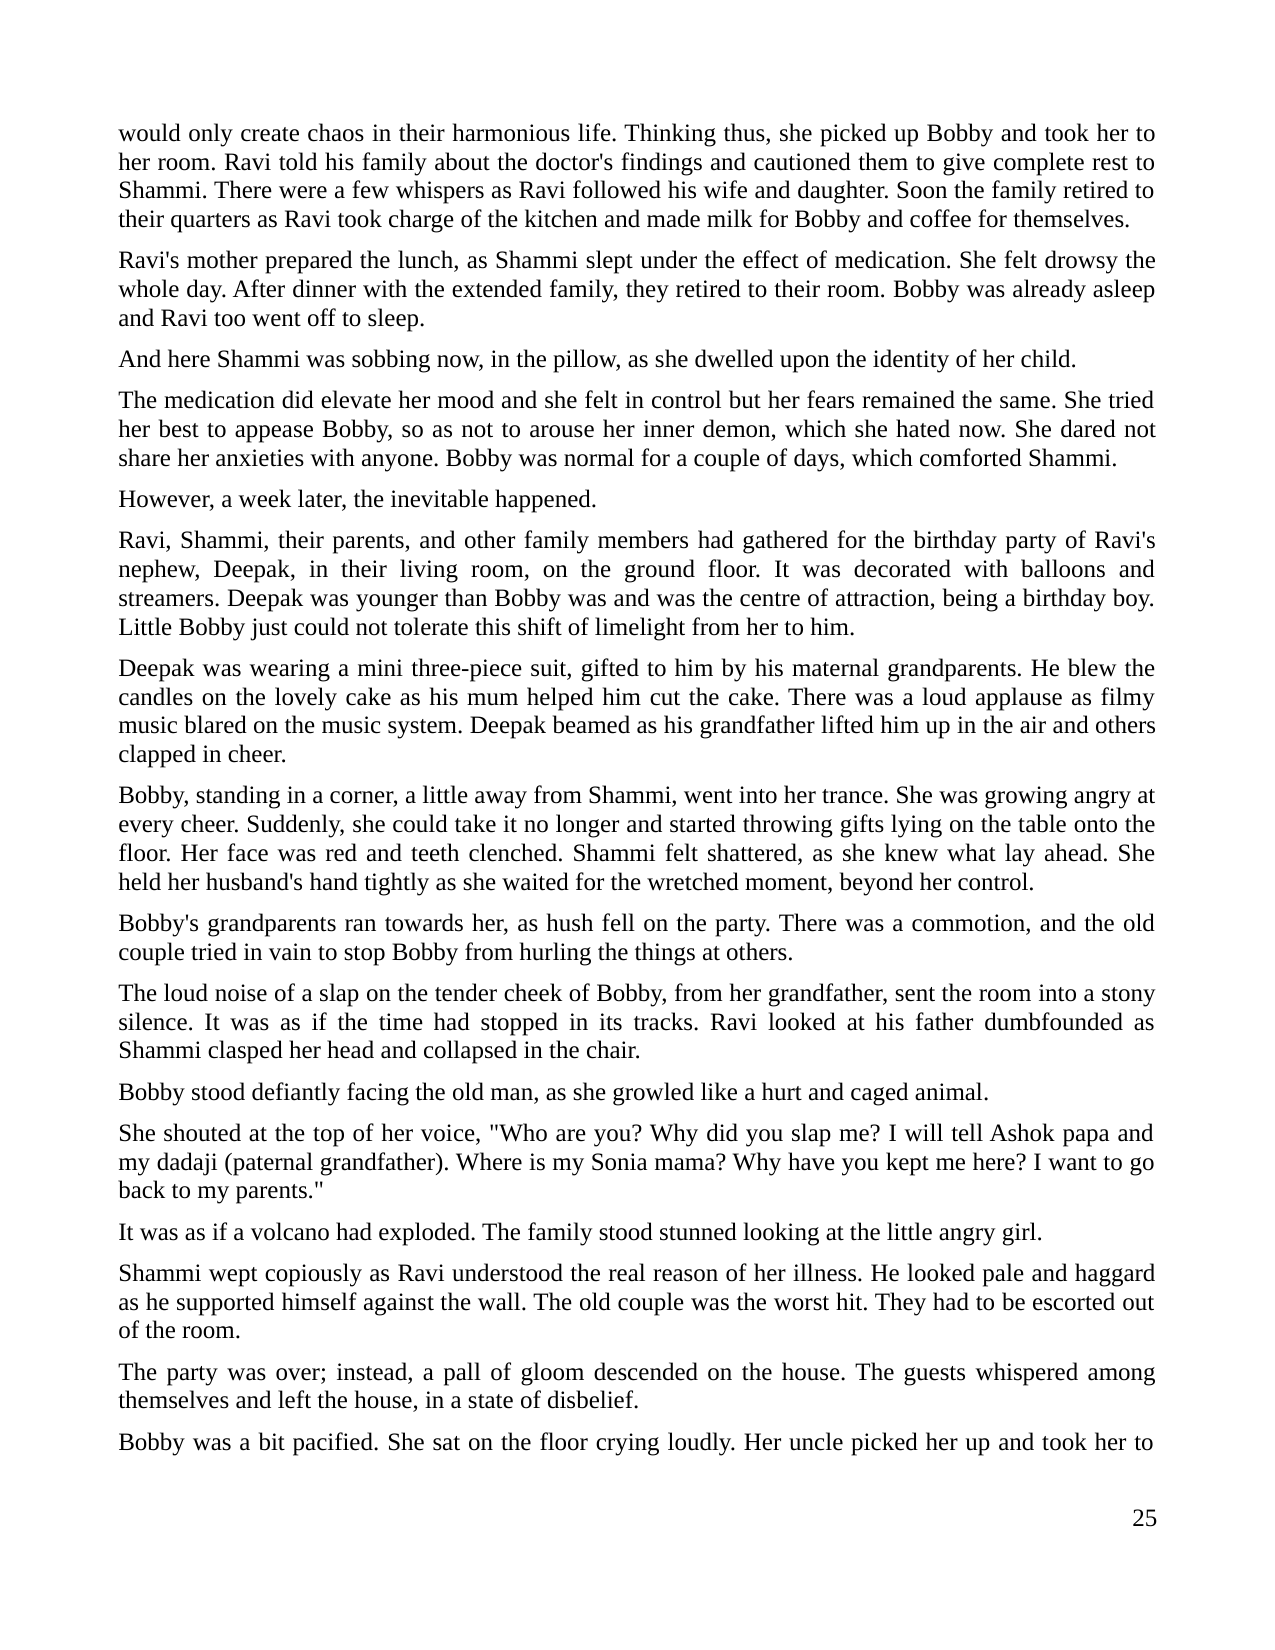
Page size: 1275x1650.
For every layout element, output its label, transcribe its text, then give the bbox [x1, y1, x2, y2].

text She shouted at the top of her voice, "Who are you? Why did you slap me? I will tell Ashok papa and my dadaji (paternal grandfather). Where is my Sonia mama? Why have you kept me here? I want to go back to my parents." [118, 1118, 1157, 1204]
text Bobby was a bit pacified. She sat on the floor crying loudly. Her uncle picked her up and took her to [118, 1427, 1157, 1456]
text It was as if a volcano had exploded. The family stood stunned looking at the little angry girl. [118, 1217, 1157, 1246]
text Bobby stood defiantly facing the old man, as she growled like a hurt and caged animal. [118, 1077, 1157, 1106]
text The medication did elevate her mood and she felt in control but her fears remained the same. She tried her best to appease Bobby, so as not to arouse her inner demon, which she hated now. She dared not share her anxieties with anyone. Bobby was normal for a couple of days, which comforted Shammi. [118, 386, 1157, 472]
text However, a week later, the inevitable happened. [118, 484, 1157, 513]
text Deepak was wearing a mini three-piece suit, gifted to him by his maternal grandparents. He blew the candles on the lovely cake as his mum helped him cut the cake. There was a loud applause as filmy music blared on the music system. Deepak beamed as his grandfather lifted him up in the air and others clapped in cheer. [118, 653, 1157, 768]
text The loud noise of a slap on the tender cheek of Bobby, from her grandfather, sent the room into a stony silence. It was as if the time had stopped in its tracks. Ravi looked at his father dumbfounded as Shammi clasped her head and collapsed in the chair. [118, 978, 1157, 1064]
text Bobby, standing in a corner, a little away from Shammi, went into her trance. She was growing angry at every cheer. Suddenly, she could take it no longer and started throwing gifts lying on the table onto the floor. Her face was red and teeth clenched. Shammi felt shattered, as she knew what lay ahead. She held her husband's hand tightly as she waited for the wretched moment, beyond her control. [118, 781, 1157, 896]
text And here Shammi was sobbing now, in the pillow, as she dwelled upon the identity of her child. [118, 344, 1157, 373]
text The party was over; instead, a pall of gloom descended on the house. The guests whispered among themselves and left the house, in a state of disbelief. [118, 1357, 1157, 1414]
text Ravi, Shammi, their parents, and other family members had gathered for the birthday party of Ravi's nephew, Deepak, in their living room, on the ground floor. It was decorated with balloons and streamers. Deepak was younger than Bobby was and was the centre of attraction, being a birthday boy. Little Bobby just could not tolerate this shift of limelight from her to him. [118, 526, 1157, 641]
text Bobby's grandparents ran towards her, as hush fell on the party. There was a commotion, and the old couple tried in vain to stop Bobby from hurling the things at others. [118, 908, 1157, 966]
text Ravi's mother prepared the lunch, as Shammi slept under the effect of medication. She felt drowsy the whole day. After dinner with the extended family, they retired to their room. Bobby was already asleep and Ravi too went off to sleep. [118, 246, 1157, 332]
text would only create chaos in their harmonious life. Thinking thus, she picked up Bobby and took her to her room. Ravi told his family about the doctor's findings and cautioned them to give complete rest to Shammi. There were a few whispers as Ravi followed his wife and daughter. Soon the family retired to their quarters as Ravi took charge of the kitchen and made milk for Bobby and coffee for themselves. [118, 118, 1157, 233]
text Shammi wept copiously as Ravi understood the real reason of her illness. He looked pale and haggard as he supported himself against the wall. The old couple was the worst hit. They had to be escorted out of the room. [118, 1258, 1157, 1344]
